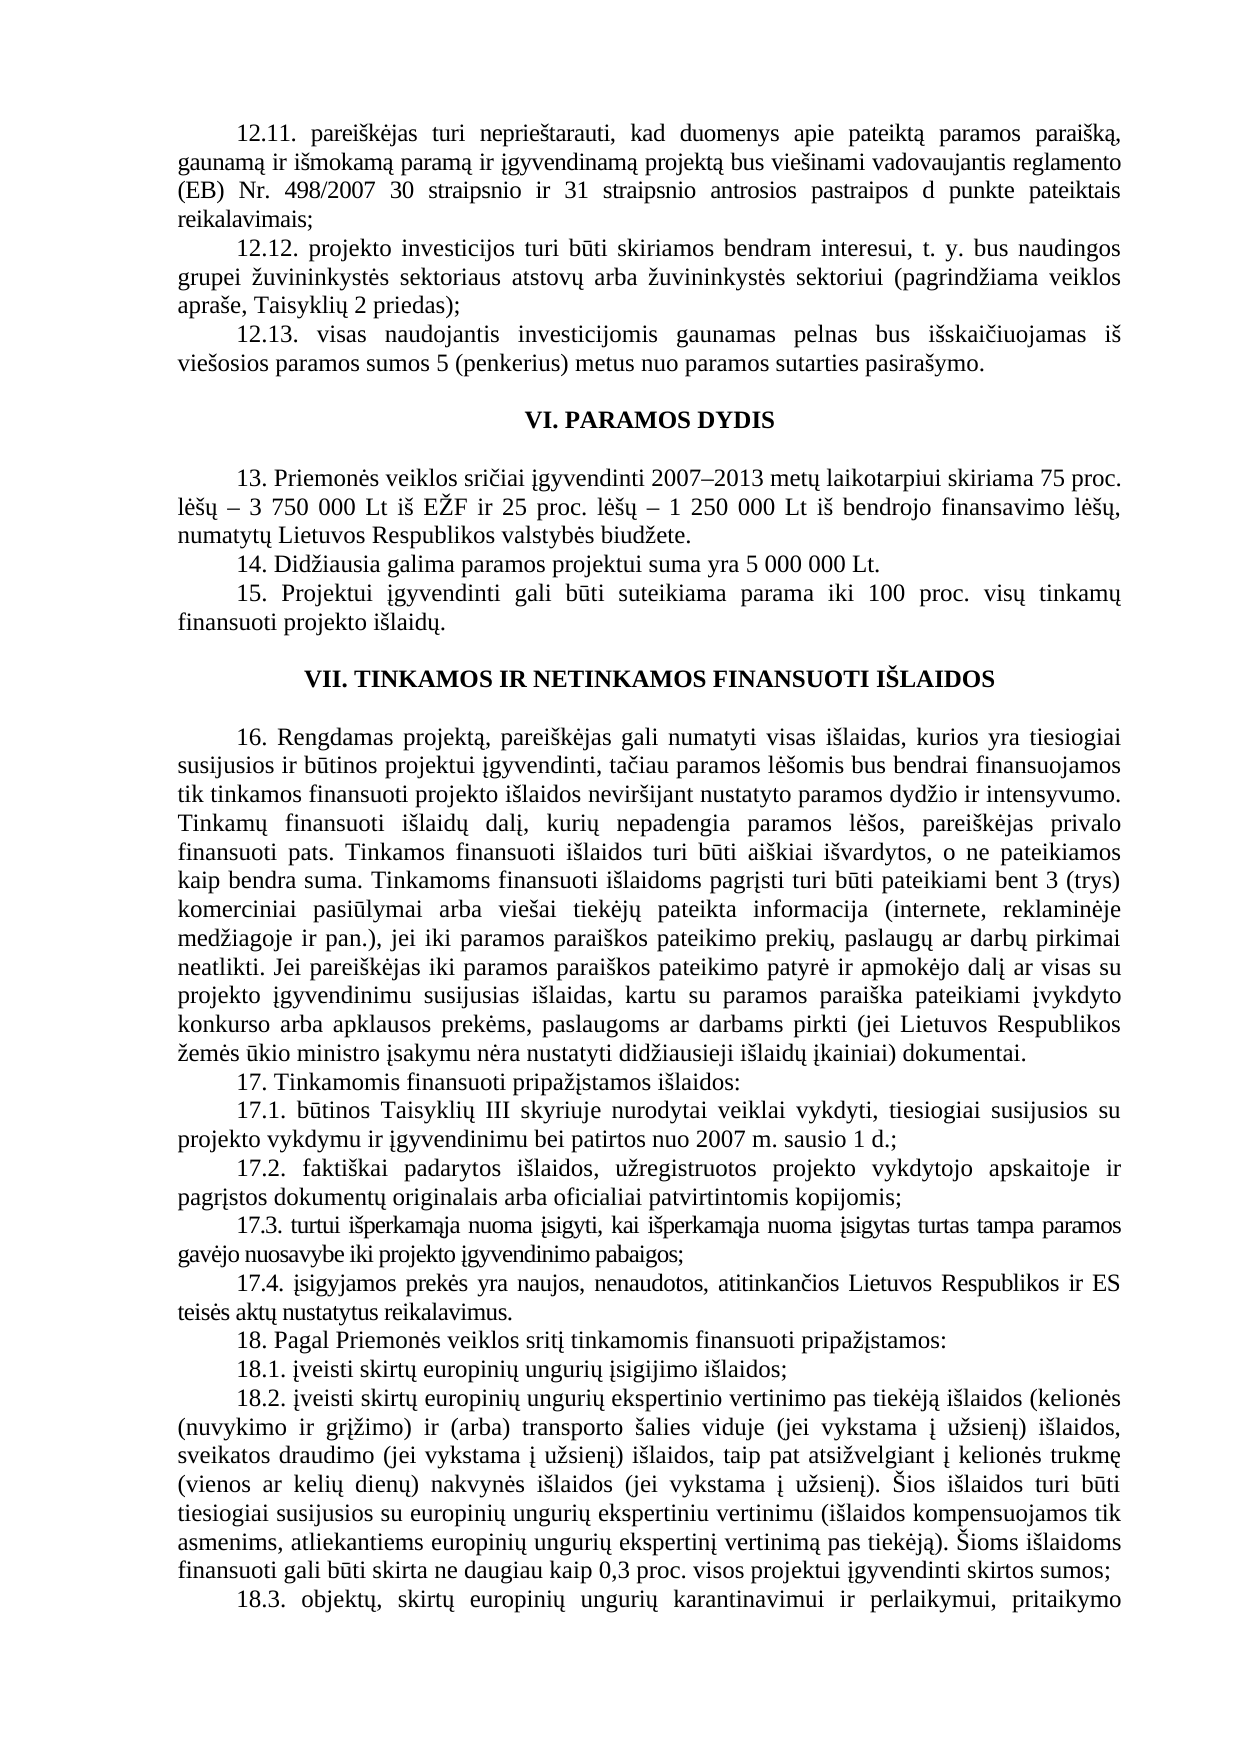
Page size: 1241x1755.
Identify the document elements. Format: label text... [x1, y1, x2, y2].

text 15. Projektui įgyvendinti gali būti suteikiama parama iki 100 proc. visų tinkamų finansuoti projekto išlaidų. [177, 578, 1122, 636]
text 16. Rengdamas projektą, pareiškėjas gali numatyti visas išlaidas, kurios yra tiesiogiai susijusios ir būtinos projektui įgyvendinti, tačiau paramos lėšomis bus bendrai finansuojamos tik tinkamos finansuoti projekto išlaidos neviršijant nustatyto paramos dydžio ir intensyvumo. Tinkamų finansuoti išlaidų dalį, kurių nepadengia paramos lėšos, pareiškėjas privalo finansuoti pats. Tinkamos finansuoti išlaidos turi būti aiškiai išvardytos, o ne pateikiamos kaip bendra suma. Tinkamoms finansuoti išlaidoms pagrįsti turi būti pateikiami bent 3 (trys) komerciniai pasiūlymai arba viešai tiekėjų pateikta informacija (internete, reklaminėje medžiagoje ir pan.), jei iki paramos paraiškos pateikimo prekių, paslaugų ar darbų pirkimai neatlikti. Jei pareiškėjas iki paramos paraiškos pateikimo patyrė ir apmokėjo dalį ar visas su projekto įgyvendinimu susijusias išlaidas, kartu su paramos paraiška pateikiami įvykdyto konkurso arba apklausos prekėms, paslaugoms ar darbams pirkti (jei Lietuvos Respublikos žemės ūkio ministro įsakymu nėra nustatyti didžiausieji išlaidų įkainiai) dokumentai. [177, 722, 1122, 1067]
text 12.13. visas naudojantis investicijomis gaunamas pelnas bus išskaičiuojamas iš viešosios paramos sumos 5 (penkerius) metus nuo paramos sutarties pasirašymo. [177, 319, 1122, 377]
text VI. PARAMOS DYDIS [177, 406, 1122, 434]
text 17.2. faktiškai padarytos išlaidos, užregistruotos projekto vykdytojo apskaitoje ir pagrįstos dokumentų originalais arba oficialiai patvirtintomis kopijomis; [177, 1153, 1122, 1211]
text 18. Pagal Priemonės veiklos sritį tinkamomis finansuoti pripažįstamos: [177, 1326, 1122, 1354]
text 14. Didžiausia galima paramos projektui suma yra 5 000 000 Lt. [177, 549, 1122, 578]
text VII. TINKAMOS IR NETINKAMOS FINANSUOTI IŠLAIDOS [177, 664, 1122, 693]
text 12.11. pareiškėjas turi neprieštarauti, kad duomenys apie pateiktą paramos paraišką, gaunamą ir išmokamą paramą ir įgyvendinamą projektą bus viešinami vadovaujantis reglamento (EB) Nr. 498/2007 30 straipsnio ir 31 straipsnio antrosios pastraipos d punkte pateiktais reikalavimais; [177, 118, 1122, 233]
text 17.3. turtui išperkamąja nuoma įsigyti, kai išperkamąja nuoma įsigytas turtas tampa paramos gavėjo nuosavybe iki projekto įgyvendinimo pabaigos; [177, 1211, 1122, 1268]
text 17.1. būtinos Taisyklių III skyriuje nurodytai veiklai vykdyti, tiesiogiai susijusios su projekto vykdymu ir įgyvendinimu bei patirtos nuo 2007 m. sausio 1 d.; [177, 1096, 1122, 1153]
text 17.4. įsigyjamos prekės yra naujos, nenaudotos, atitinkančios Lietuvos Respublikos ir ES teisės aktų nustatytus reikalavimus. [177, 1268, 1122, 1326]
text 17. Tinkamomis finansuoti pripažįstamos išlaidos: [177, 1067, 1122, 1096]
text 18.1. įveisti skirtų europinių ungurių įsigijimo išlaidos; [177, 1354, 1122, 1383]
text 18.3. objektų, skirtų europinių ungurių karantinavimui ir perlaikymui, pritaikymo [177, 1584, 1122, 1613]
text 12.12. projekto investicijos turi būti skiriamos bendram interesui, t. y. bus naudingos grupei žuvininkystės sektoriaus atstovų arba žuvininkystės sektoriui (pagrindžiama veiklos apraše, Taisyklių 2 priedas); [177, 233, 1122, 319]
text 18.2. įveisti skirtų europinių ungurių ekspertinio vertinimo pas tiekėją išlaidos (kelionės (nuvykimo ir grįžimo) ir (arba) transporto šalies viduje (jei vykstama į užsienį) išlaidos, sveikatos draudimo (jei vykstama į užsienį) išlaidos, taip pat atsižvelgiant į kelionės trukmę (vienos ar kelių dienų) nakvynės išlaidos (jei vykstama į užsienį). Šios išlaidos turi būti tiesiogiai susijusios su europinių ungurių ekspertiniu vertinimu (išlaidos kompensuojamos tik asmenims, atliekantiems europinių ungurių ekspertinį vertinimą pas tiekėją). Šioms išlaidoms finansuoti gali būti skirta ne daugiau kaip 0,3 proc. visos projektui įgyvendinti skirtos sumos; [177, 1383, 1122, 1584]
text 13. Priemonės veiklos sričiai įgyvendinti 2007–2013 metų laikotarpiui skiriama 75 proc. lėšų – 3 750 000 Lt iš EŽF ir 25 proc. lėšų – 1 250 000 Lt iš bendrojo finansavimo lėšų, numatytų Lietuvos Respublikos valstybės biudžete. [177, 463, 1122, 549]
